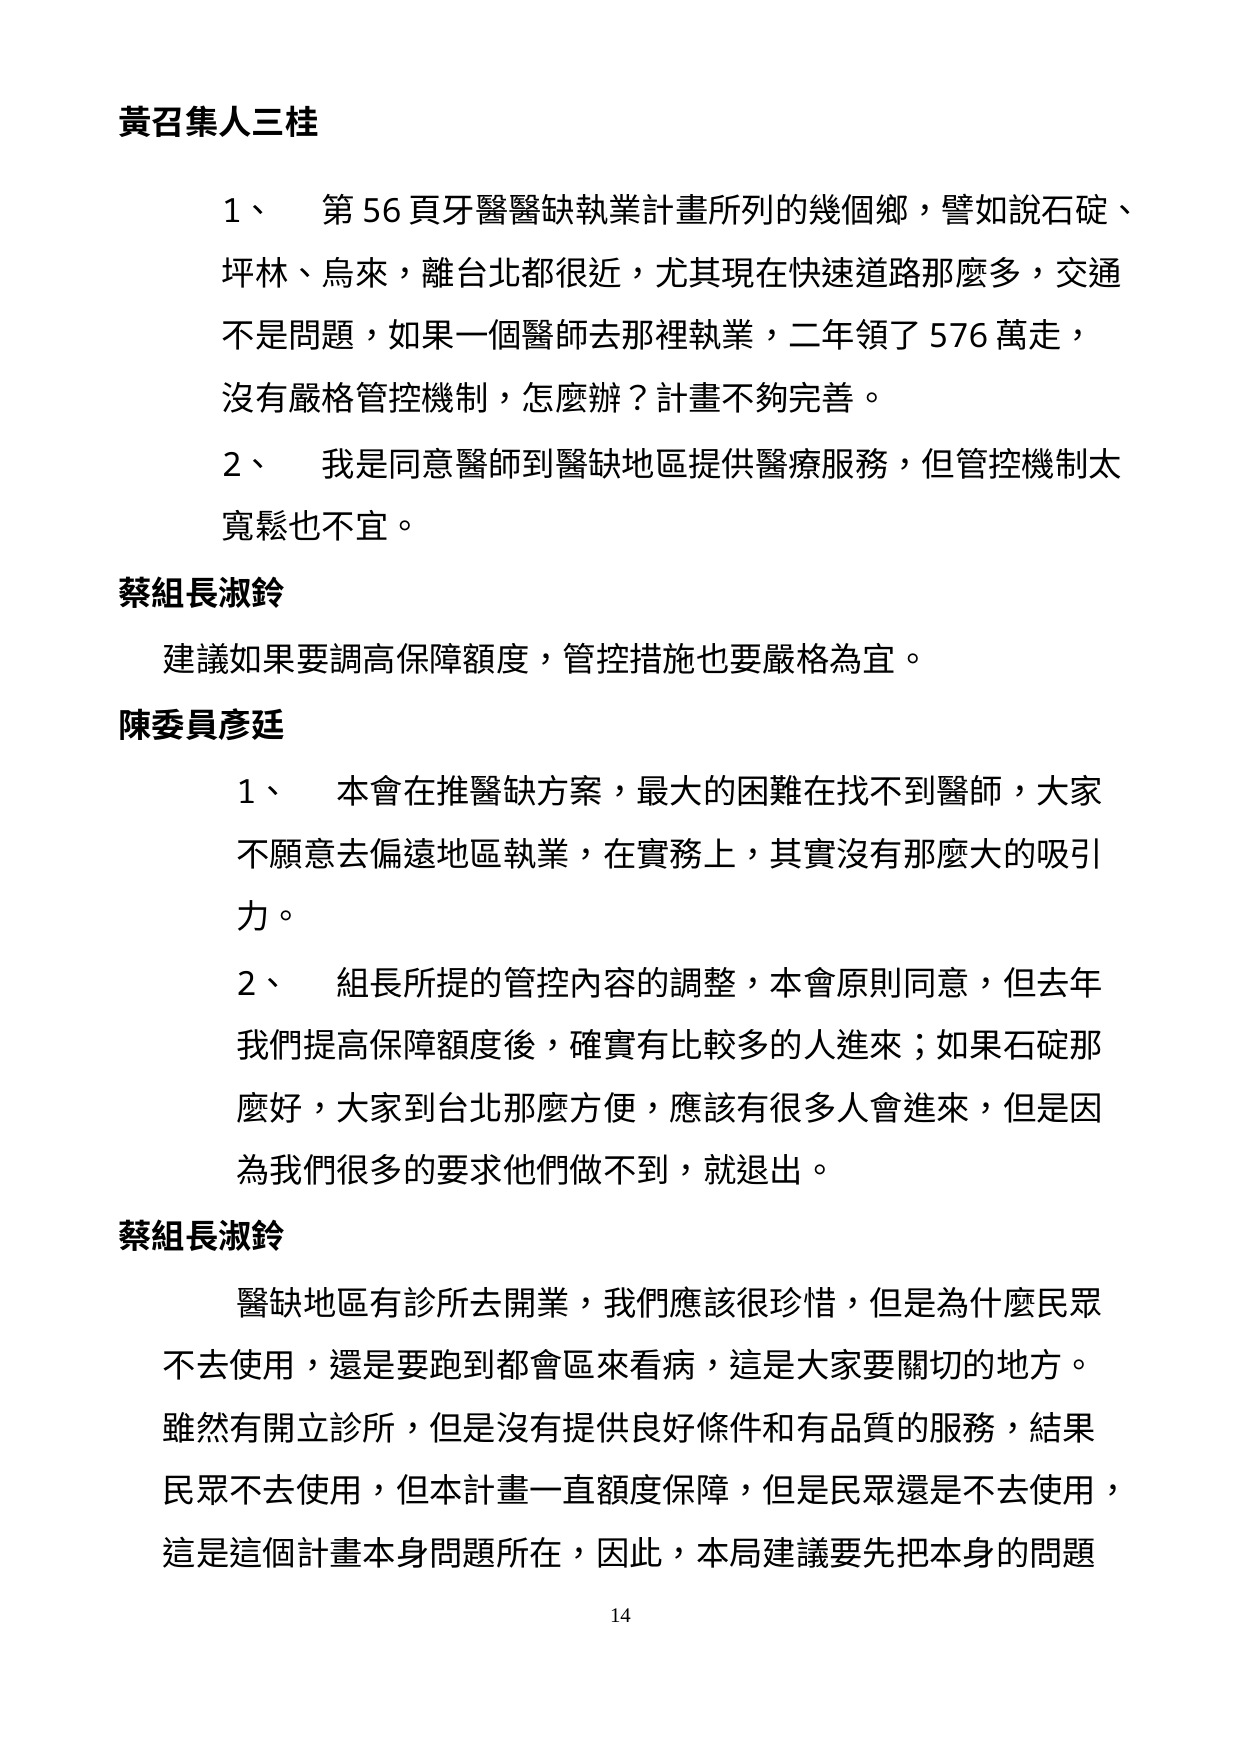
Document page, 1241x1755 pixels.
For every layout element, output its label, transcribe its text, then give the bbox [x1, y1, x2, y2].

list 我是同意醫師到醫缺地區提供醫療服務，但管控機制太寬鬆也不宜。 [222, 420, 1122, 545]
text 醫缺地區有診所去開業，我們應該很珍惜，但是為什麼民眾不去使用，還是要跑到都會區來看病，這是大家要關切的地方。雖然有開立診所，但是沒有提供良好條件和有品質的服務，結果民眾不去使用，但本計畫一直額度保障，但是民眾還是不去使用，這是這個計畫本身問題所在，因此，本局建議要先把本身的問題解決，不是一直增加保障額度，不是形式達到就好，而是民眾能對新來的這家診所有信賴，願意去接受服務，不用到較遠的都會區就醫，這才是這個計畫最核心的目的。 [162, 1259, 1122, 1572]
text 黃召集人三桂 [118, 96, 1122, 144]
text 建議如果要調高保障額度，管控措施也要嚴格為宜。 [162, 615, 1122, 678]
list 第56頁牙醫醫缺執業計畫所列的幾個鄉，譬如說石碇、坪林、烏來，離台北都很近，尤其現在快速道路那麼多，交通不是問題，如果一個醫師去那裡執業，二年領了576萬走，沒有嚴格管控機制，怎麼辦？計畫不夠完善。 [222, 167, 1122, 417]
text 陳委員彥廷 [118, 682, 1122, 744]
list 組長所提的管控內容的調整，本會原則同意，但去年我們提高保障額度後，確實有比較多的人進來；如果石碇那麼好，大家到台北那麼方便，應該有很多人會進來，但是因為我們很多的要求他們做不到，就退出。 [236, 939, 1122, 1189]
text 蔡組長淑鈴 [118, 1193, 1122, 1255]
text 蔡組長淑鈴 [118, 549, 1122, 612]
list 本會在推醫缺方案，最大的困難在找不到醫師，大家不願意去偏遠地區執業，在實務上，其實沒有那麼大的吸引力。 [236, 748, 1122, 935]
